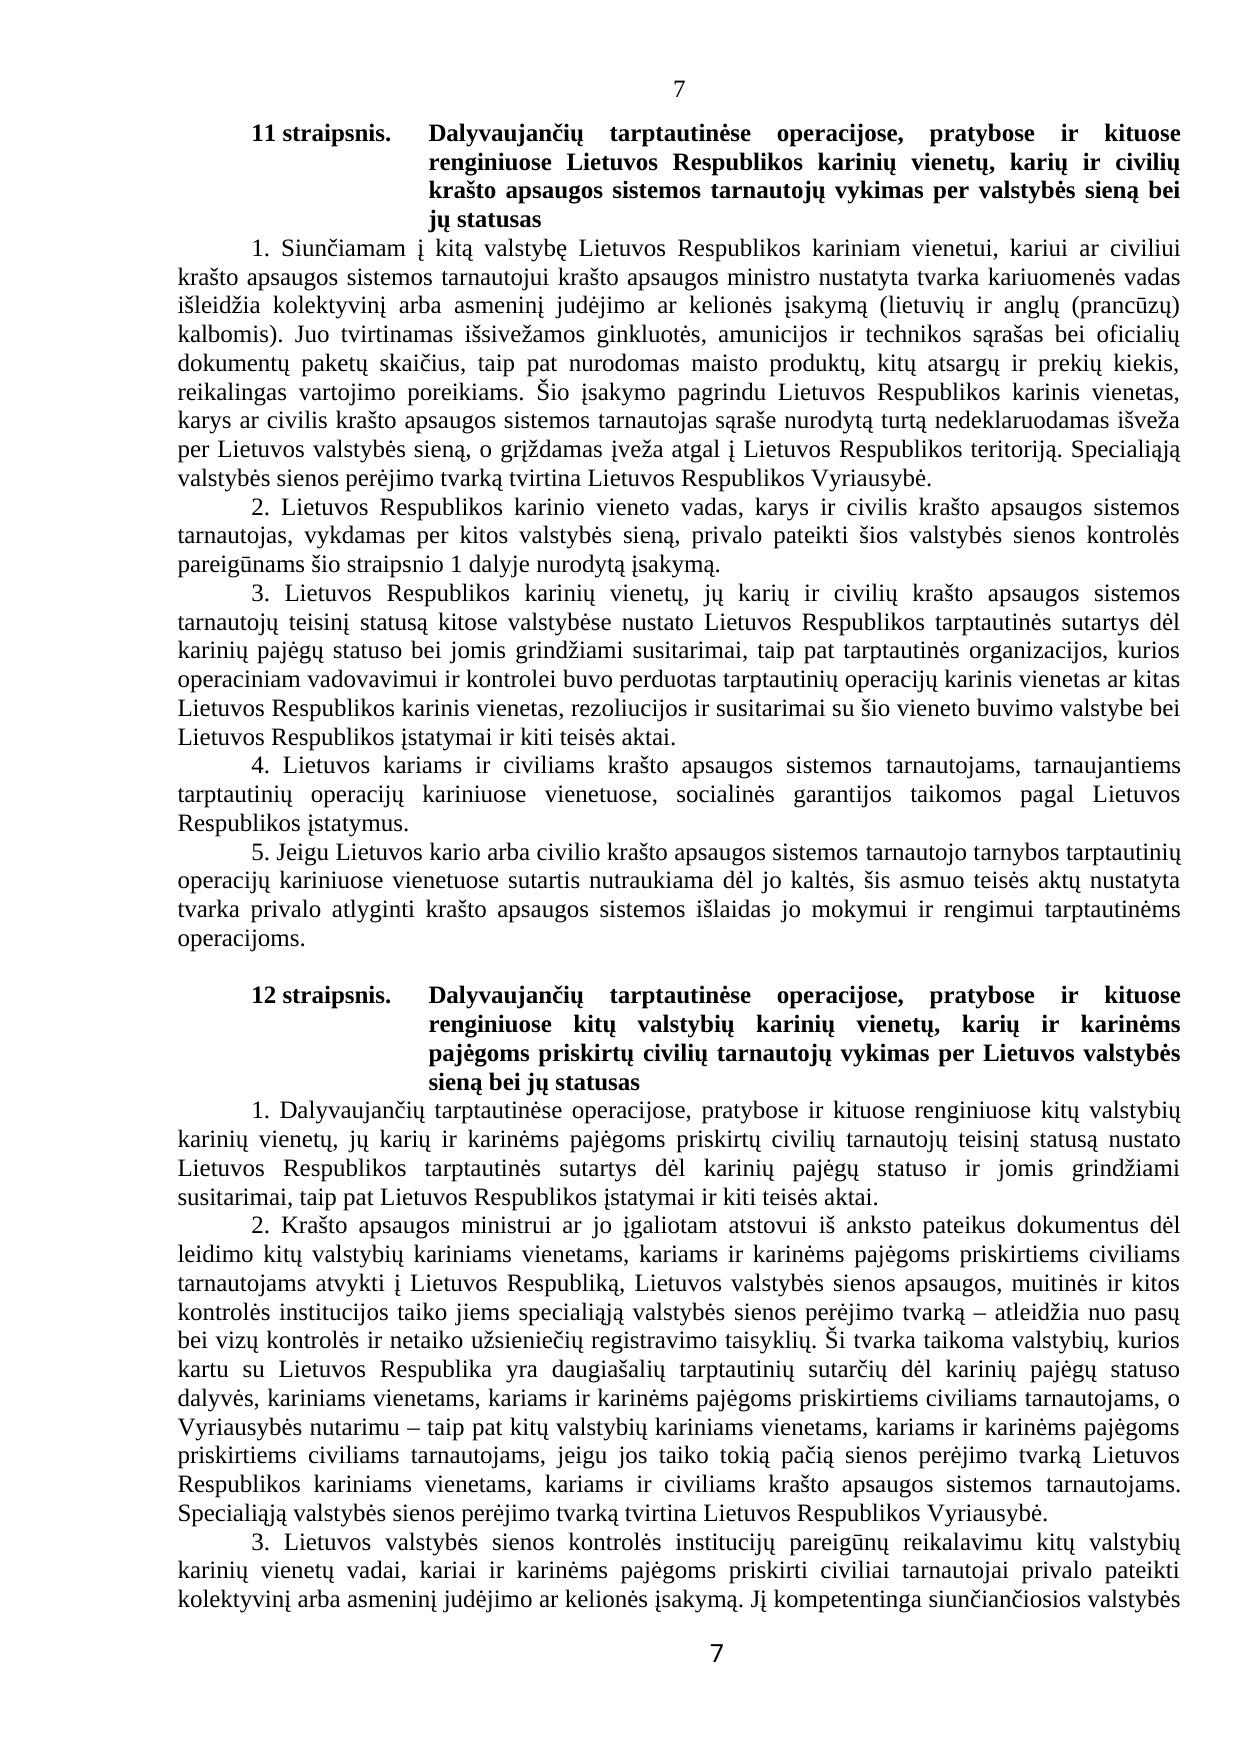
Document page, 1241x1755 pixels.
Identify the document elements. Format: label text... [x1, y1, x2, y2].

text 12 straipsnis. Dalyvaujančių tarptautinėse operacijose, pratybose ir kituose renginiuose kitų valstybių karinių vienetų, karių ir karinėms pajėgoms priskirtų civilių tarnautojų vykimas per Lietuvos valstybės sieną bei jų statusas [251, 981, 1181, 1096]
text 2. Lietuvos Respublikos karinio vieneto vadas, karys ir civilis krašto apsaugos sistemos tarnautojas, vykdamas per kitos valstybės sieną, privalo pateikti šios valstybės sienos kontrolės pareigūnams šio straipsnio 1 dalyje nurodytą įsakymą. [177, 492, 1181, 578]
text 3. Lietuvos valstybės sienos kontrolės institucijų pareigūnų reikalavimu kitų valstybių karinių vienetų vadai, kariai ir karinėms pajėgoms priskirti civiliai tarnautojai privalo pateikti kolektyvinį arba asmeninį judėjimo ar kelionės įsakymą. Jį kompetentinga siunčiančiosios valstybės [177, 1527, 1181, 1613]
text 4. Lietuvos kariams ir civiliams krašto apsaugos sistemos tarnautojams, tarnaujantiems tarptautinių operacijų kariniuose vienetuose, socialinės garantijos taikomos pagal Lietuvos Respublikos įstatymus. [177, 751, 1181, 837]
text 2. Krašto apsaugos ministrui ar jo įgaliotam atstovui iš anksto pateikus dokumentus dėl leidimo kitų valstybių kariniams vienetams, kariams ir karinėms pajėgoms priskirtiems civiliams tarnautojams atvykti į Lietuvos Respubliką, Lietuvos valstybės sienos apsaugos, muitinės ir kitos kontrolės institucijos taiko jiems specialiąją valstybės sienos perėjimo tvarką – atleidžia nuo pasų bei vizų kontrolės ir netaiko užsieniečių registravimo taisyklių. Ši tvarka taikoma valstybių, kurios kartu su Lietuvos Respublika yra daugiašalių tarptautinių sutarčių dėl karinių pajėgų statuso dalyvės, kariniams vienetams, kariams ir karinėms pajėgoms priskirtiems civiliams tarnautojams, o Vyriausybės nutarimu – taip pat kitų valstybių kariniams vienetams, kariams ir karinėms pajėgoms priskirtiems civiliams tarnautojams, jeigu jos taiko tokią pačią sienos perėjimo tvarką Lietuvos Respublikos kariniams vienetams, kariams ir civiliams krašto apsaugos sistemos tarnautojams. Specialiąją valstybės sienos perėjimo tvarką tvirtina Lietuvos Respublikos Vyriausybė. [177, 1211, 1181, 1527]
text 11 straipsnis. Dalyvaujančių tarptautinėse operacijose, pratybose ir kituose renginiuose Lietuvos Respublikos karinių vienetų, karių ir civilių krašto apsaugos sistemos tarnautojų vykimas per valstybės sieną bei jų statusas [251, 118, 1181, 233]
text 1. Dalyvaujančių tarptautinėse operacijose, pratybose ir kituose renginiuose kitų valstybių karinių vienetų, jų karių ir karinėms pajėgoms priskirtų civilių tarnautojų teisinį statusą nustato Lietuvos Respublikos tarptautinės sutartys dėl karinių pajėgų statuso ir jomis grindžiami susitarimai, taip pat Lietuvos Respublikos įstatymai ir kiti teisės aktai. [177, 1096, 1181, 1211]
text 3. Lietuvos Respublikos karinių vienetų, jų karių ir civilių krašto apsaugos sistemos tarnautojų teisinį statusą kitose valstybėse nustato Lietuvos Respublikos tarptautinės sutartys dėl karinių pajėgų statuso bei jomis grindžiami susitarimai, taip pat tarptautinės organizacijos, kurios operaciniam vadovavimui ir kontrolei buvo perduotas tarptautinių operacijų karinis vienetas ar kitas Lietuvos Respublikos karinis vienetas, rezoliucijos ir susitarimai su šio vieneto buvimo valstybe bei Lietuvos Respublikos įstatymai ir kiti teisės aktai. [177, 578, 1181, 751]
text 5. Jeigu Lietuvos kario arba civilio krašto apsaugos sistemos tarnautojo tarnybos tarptautinių operacijų kariniuose vienetuose sutartis nutraukiama dėl jo kaltės, šis asmuo teisės aktų nustatyta tvarka privalo atlyginti krašto apsaugos sistemos išlaidas jo mokymui ir rengimui tarptautinėms operacijoms. [177, 837, 1181, 952]
text 1. Siunčiamam į kitą valstybę Lietuvos Respublikos kariniam vienetui, kariui ar civiliui krašto apsaugos sistemos tarnautojui krašto apsaugos ministro nustatyta tvarka kariuomenės vadas išleidžia kolektyvinį arba asmeninį judėjimo ar kelionės įsakymą (lietuvių ir anglų (prancūzų) kalbomis). Juo tvirtinamas išsivežamos ginkluotės, amunicijos ir technikos sąrašas bei oficialių dokumentų paketų skaičius, taip pat nurodomas maisto produktų, kitų atsargų ir prekių kiekis, reikalingas vartojimo poreikiams. Šio įsakymo pagrindu Lietuvos Respublikos karinis vienetas, karys ar civilis krašto apsaugos sistemos tarnautojas sąraše nurodytą turtą nedeklaruodamas išveža per Lietuvos valstybės sieną, o grįždamas įveža atgal į Lietuvos Respublikos teritoriją. Specialiąją valstybės sienos perėjimo tvarką tvirtina Lietuvos Respublikos Vyriausybė. [177, 233, 1181, 492]
